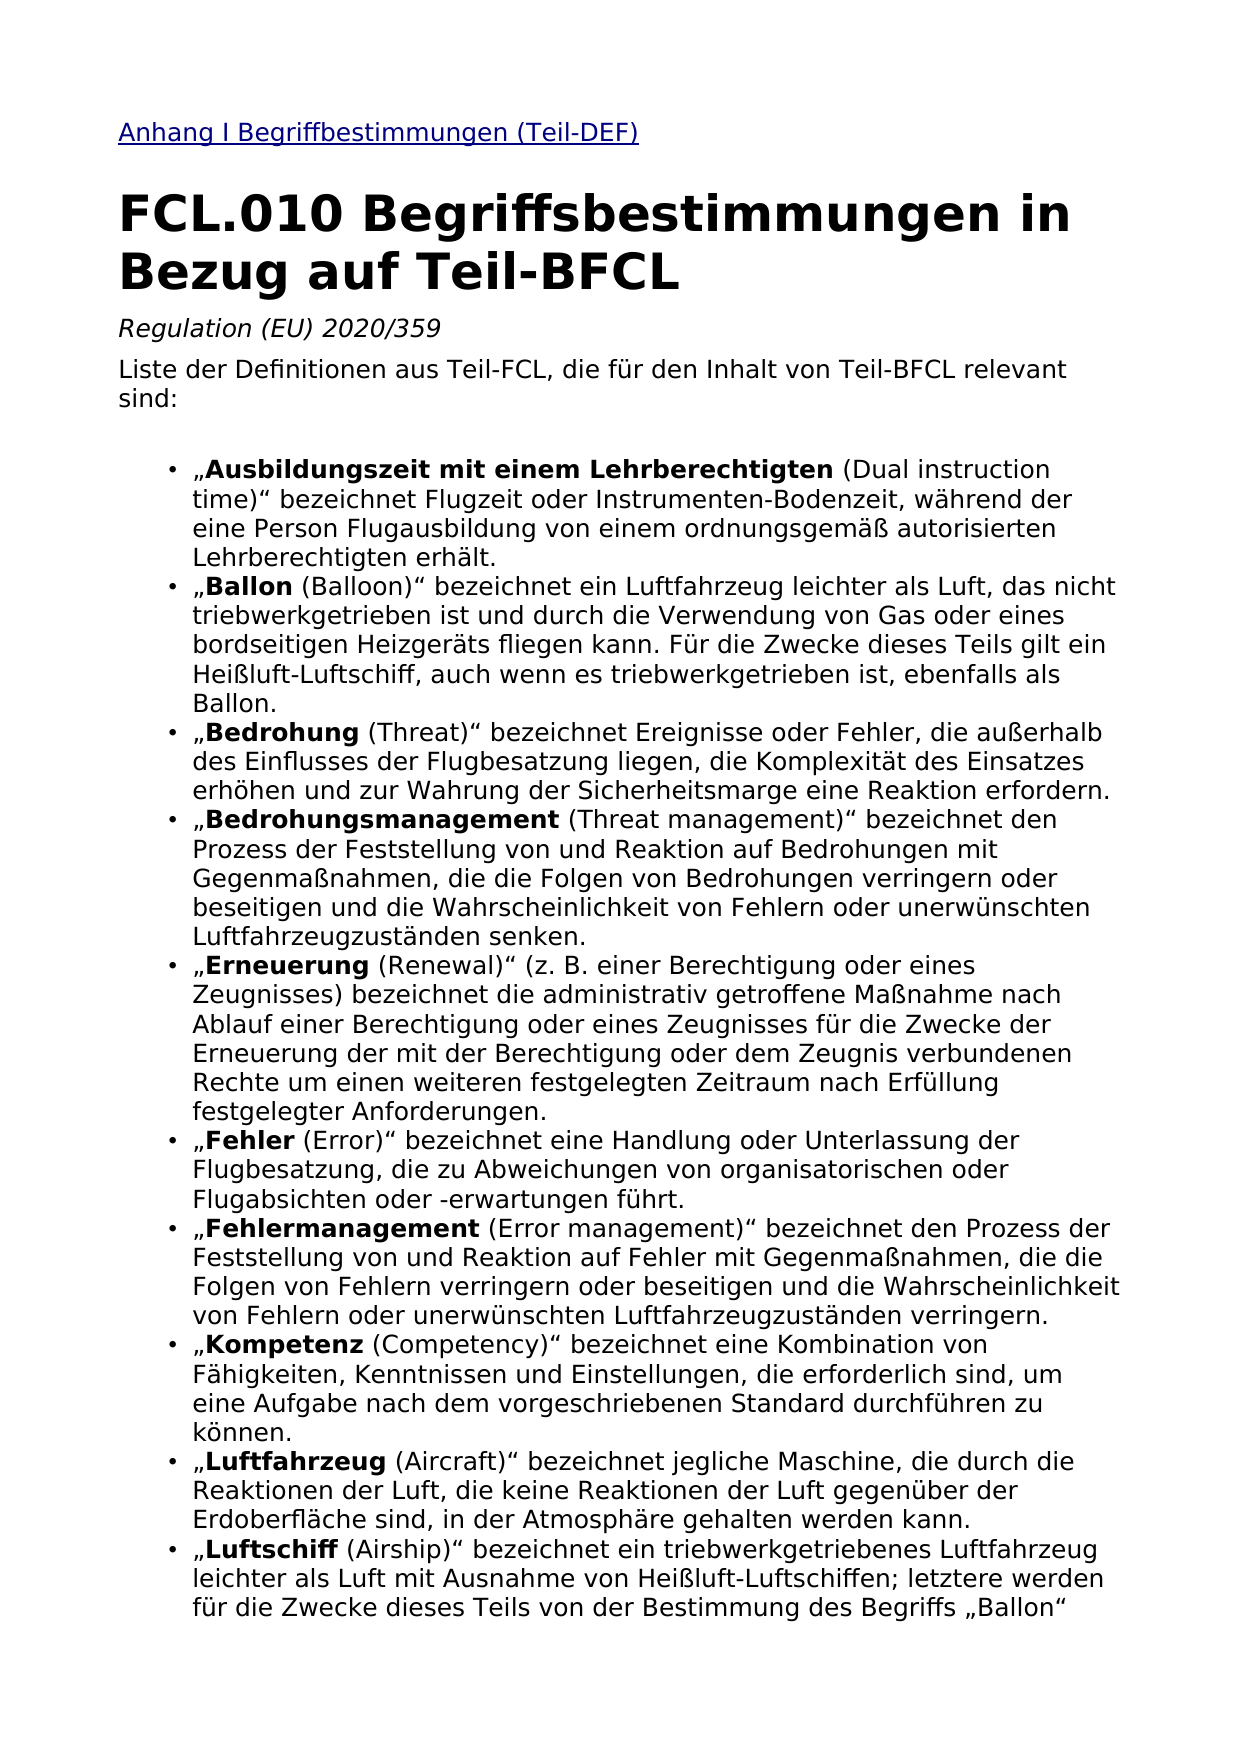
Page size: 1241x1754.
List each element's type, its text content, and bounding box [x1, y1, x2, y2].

list „Fehler (Error)“ bezeichnet eine Handlung oder Unterlassung der Flugbesatzung, die zu Abweichungen von organisatorischen oder Flugabsichten oder -erwartungen führt. [177, 1127, 1122, 1214]
subtitle FCL.010 Begriffsbestimmungen in Bezug auf Teil-BFCL [118, 185, 1122, 301]
list „Bedrohungsmanagement (Threat management)“ bezeichnet den Prozess der Feststellung von und Reaktion auf Bedrohungen mit Gegenmaßnahmen, die die Folgen von Bedrohungen verringern oder beseitigen und die Wahrscheinlichkeit von Fehlern oder unerwünschten Luftfahrzeugzuständen senken. [177, 806, 1122, 952]
list „Luftfahrzeug (Aircraft)“ bezeichnet jegliche Maschine, die durch die Reaktionen der Luft, die keine Reaktionen der Luft gegenüber der Erdoberfläche sind, in der Atmosphäre gehalten werden kann. [177, 1447, 1122, 1535]
list „Ausbildungszeit mit einem Lehrberechtigten (Dual instruction time)“ bezeichnet Flugzeit oder Instrumenten-Bodenzeit, während der eine Person Flugausbildung von einem ordnungsgemäß autorisierten Lehrberechtigten erhält. [177, 456, 1122, 572]
text Regulation (EU) 2020/359 [118, 314, 1122, 343]
text Anhang I Begriffbestimmungen (Teil-DEF) [118, 118, 1122, 147]
text Liste der Definitionen aus Teil-FCL, die für den Inhalt von Teil-BFCL relevant sind: [118, 355, 1122, 414]
list „Ballon (Balloon)“ bezeichnet ein Luftfahrzeug leichter als Luft, das nicht triebwerkgetrieben ist und durch die Verwendung von Gas oder eines bordseitigen Heizgeräts fliegen kann. Für die Zwecke dieses Teils gilt ein Heißluft-Luftschiff, auch wenn es triebwerkgetrieben ist, ebenfalls als Ballon. [177, 572, 1122, 718]
list „Kompetenz (Competency)“ bezeichnet eine Kombination von Fähigkeiten, Kenntnissen und Einstellungen, die erforderlich sind, um eine Aufgabe nach dem vorgeschriebenen Standard durchführen zu können. [177, 1331, 1122, 1447]
list „Bedrohung (Threat)“ bezeichnet Ereignisse oder Fehler, die außerhalb des Einflusses der Flugbesatzung liegen, die Komplexität des Einsatzes erhöhen und zur Wahrung der Sicherheitsmarge eine Reaktion erfordern. [177, 718, 1122, 806]
list „Luftschiff (Airship)“ bezeichnet ein triebwerkgetriebenes Luftfahrzeug leichter als Luft mit Ausnahme von Heißluft-Luftschiffen; letztere werden für die Zwecke dieses Teils von der Bestimmung des Begriffs „Ballon“ [177, 1535, 1122, 1622]
list „Fehlermanagement (Error management)“ bezeichnet den Prozess der Feststellung von und Reaktion auf Fehler mit Gegenmaßnahmen, die die Folgen von Fehlern verringern oder beseitigen und die Wahrscheinlichkeit von Fehlern oder unerwünschten Luftfahrzeugzuständen verringern. [177, 1214, 1122, 1331]
list „Erneuerung (Renewal)“ (z. B. einer Berechtigung oder eines Zeugnisses) bezeichnet die administrativ getroffene Maßnahme nach Ablauf einer Berechtigung oder eines Zeugnisses für die Zwecke der Erneuerung der mit der Berechtigung oder dem Zeugnis verbundenen Rechte um einen weiteren festgelegten Zeitraum nach Erfüllung festgelegter Anforderungen. [177, 952, 1122, 1127]
